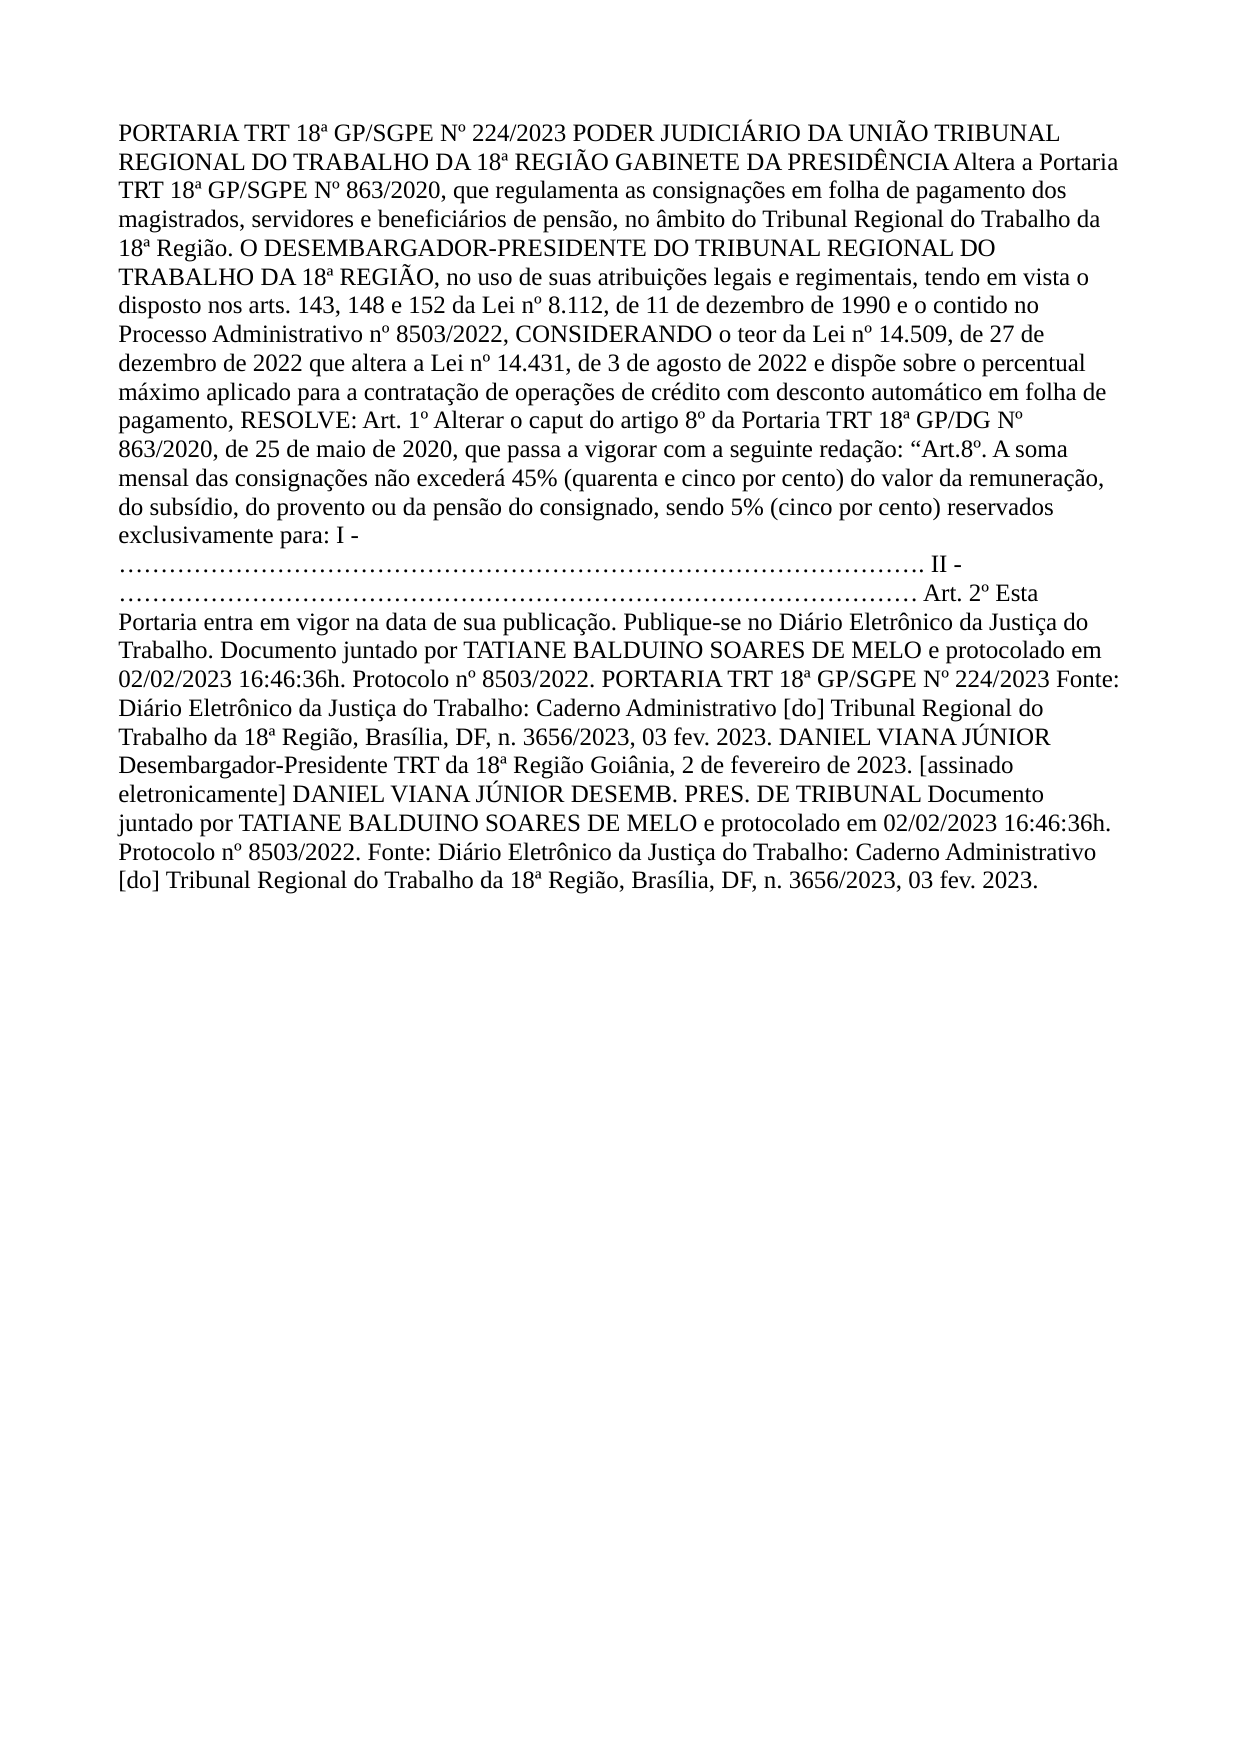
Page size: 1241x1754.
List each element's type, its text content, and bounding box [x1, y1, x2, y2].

text PORTARIA TRT 18ª GP/SGPE Nº 224/2023 PODER JUDICIÁRIO DA UNIÃO TRIBUNAL REGIONAL DO TRABALHO DA 18ª REGIÃO GABINETE DA PRESIDÊNCIA Altera a Portaria TRT 18ª GP/SGPE Nº 863/2020, que regulamenta as consignações em folha de pagamento dos magistrados, servidores e beneficiários de pensão, no âmbito do Tribunal Regional do Trabalho da 18ª Região. O DESEMBARGADOR-PRESIDENTE DO TRIBUNAL REGIONAL DO TRABALHO DA 18ª REGIÃO, no uso de suas atribuições legais e regimentais, tendo em vista o disposto nos arts. 143, 148 e 152 da Lei nº 8.112, de 11 de dezembro de 1990 e o contido no Processo Administrativo nº 8503/2022, CONSIDERANDO o teor da Lei nº 14.509, de 27 de dezembro de 2022 que altera a Lei nº 14.431, de 3 de agosto de 2022 e dispõe sobre o percentual máximo aplicado para a contratação de operações de crédito com desconto automático em folha de pagamento, RESOLVE: Art. 1º Alterar o caput do artigo 8º da Portaria TRT 18ª GP/DG Nº 863/2020, de 25 de maio de 2020, que passa a vigorar com a seguinte redação: “Art.8º. A soma mensal das consignações não excederá 45% (quarenta e cinco por cento) do valor da remuneração, do subsídio, do provento ou da pensão do consignado, sendo 5% (cinco por cento) reservados exclusivamente para: I - ……………………………………………………………………………………. II - …………………………………………………………………………………… Art. 2º Esta Portaria entra em vigor na data de sua publicação. Publique-se no Diário Eletrônico da Justiça do Trabalho. Documento juntado por TATIANE BALDUINO SOARES DE MELO e protocolado em 02/02/2023 16:46:36h. Protocolo nº 8503/2022. PORTARIA TRT 18ª GP/SGPE Nº 224/2023 Fonte: Diário Eletrônico da Justiça do Trabalho: Caderno Administrativo [do] Tribunal Regional do Trabalho da 18ª Região, Brasília, DF, n. 3656/2023, 03 fev. 2023. DANIEL VIANA JÚNIOR Desembargador-Presidente TRT da 18ª Região Goiânia, 2 de fevereiro de 2023. [assinado eletronicamente] DANIEL VIANA JÚNIOR DESEMB. PRES. DE TRIBUNAL Documento juntado por TATIANE BALDUINO SOARES DE MELO e protocolado em 02/02/2023 16:46:36h. Protocolo nº 8503/2022. Fonte: Diário Eletrônico da Justiça do Trabalho: Caderno Administrativo [do] Tribunal Regional do Trabalho da 18ª Região, Brasília, DF, n. 3656/2023, 03 fev. 2023. [118, 118, 1122, 894]
